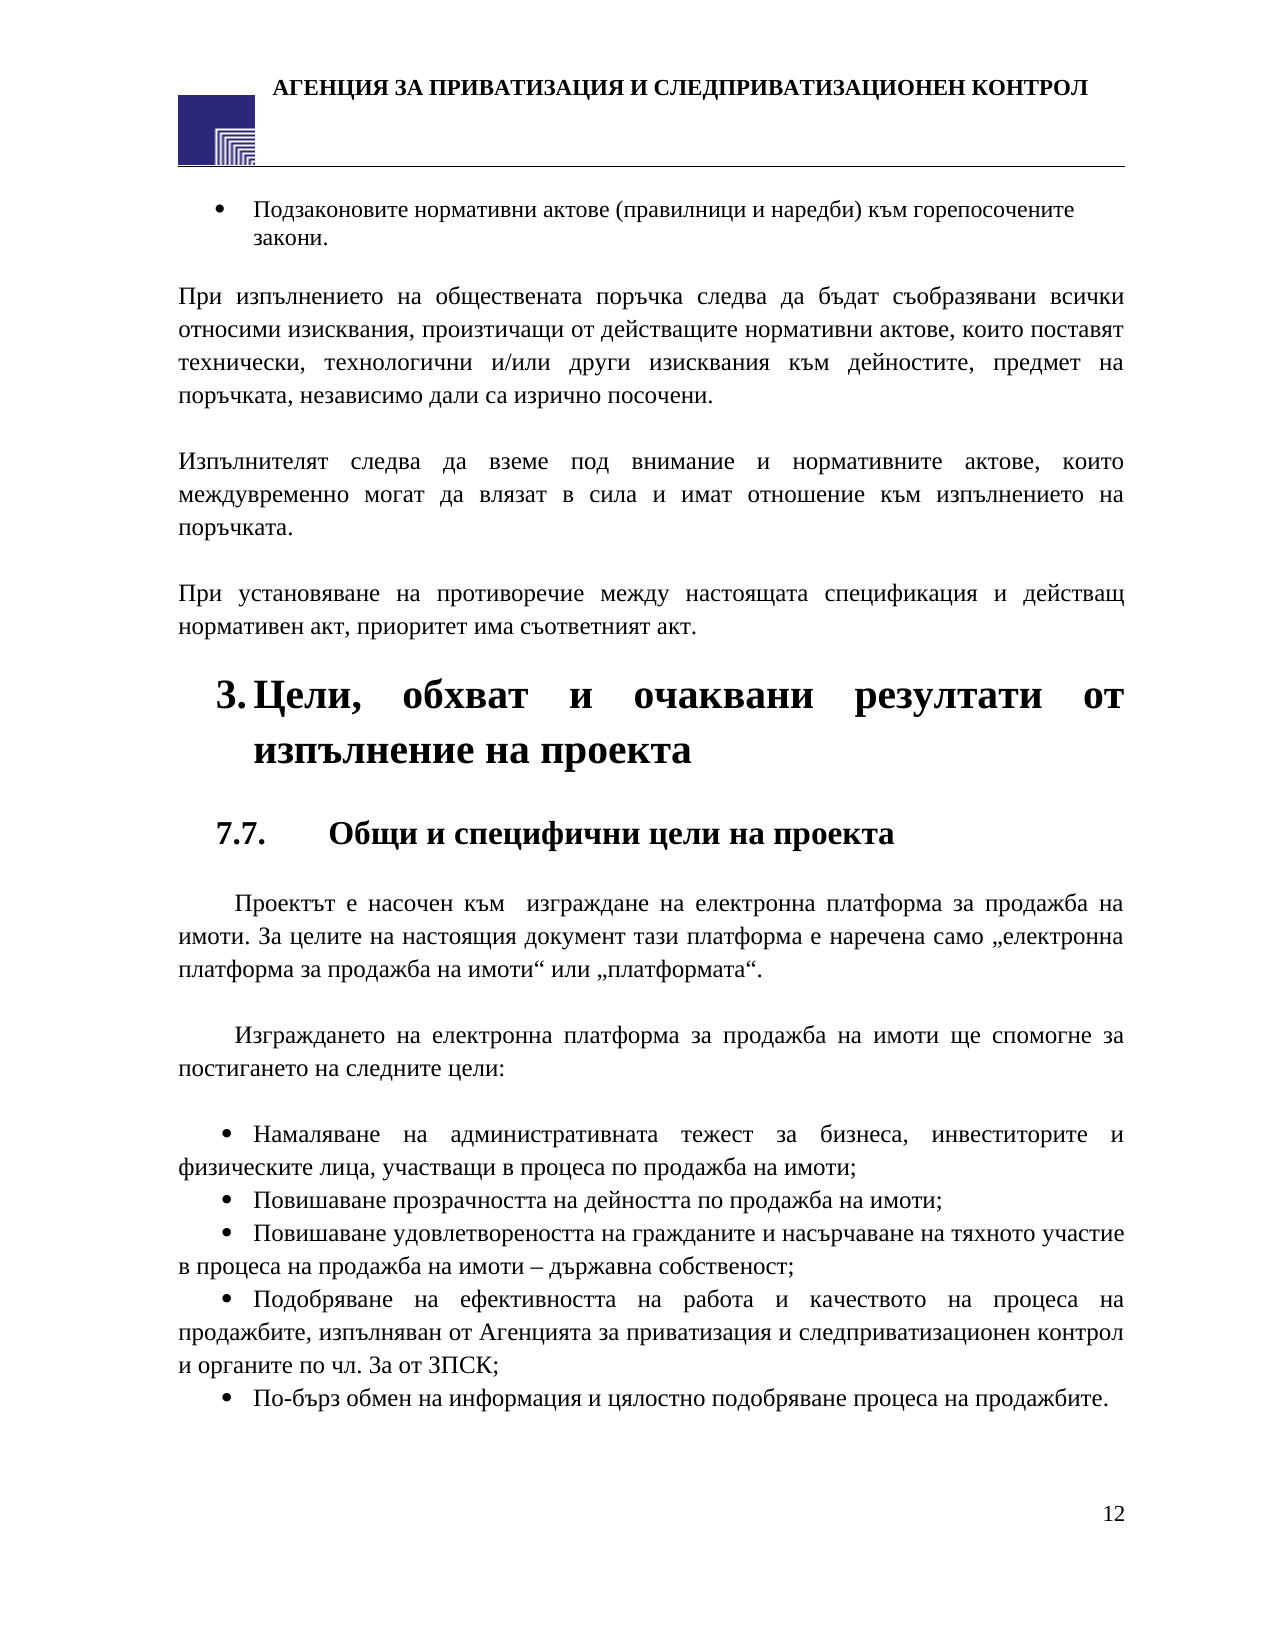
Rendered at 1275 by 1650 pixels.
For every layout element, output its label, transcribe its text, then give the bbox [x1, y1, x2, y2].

list Подобряване на ефективността на работа и качеството на процеса на продажбите, изпълняван от Агенцията за приватизация и следприватизационен контрол и органите по чл. 3а от ЗПСК; [178, 1284, 1125, 1379]
text При установяване на противоречие между настоящата спецификация и действащ нормативен акт, приоритет има съответният акт. [178, 578, 1125, 640]
list Подзаконовите нормативни актове (правилници и наредби) към горепосочените закони. [216, 195, 1125, 251]
subtitle Общи и специфични цели на проекта [216, 814, 1125, 852]
list Намаляване на административната тежест за бизнеса, инвеститорите и физическите лица, участващи в процеса по продажба на имоти; [178, 1119, 1125, 1181]
list По-бърз обмен на информация и цялостно подобряване процеса на продажбите. [178, 1383, 1125, 1412]
list Повишаване прозрачността на дейността по продажба на имоти; [178, 1185, 1125, 1214]
list Повишаване удовлетвореността на гражданите и насърчаване на тяхното участие в процеса на продажба на имоти – държавна собственост; [178, 1218, 1125, 1280]
text Изпълнителят следва да вземе под внимание и нормативните актове, които междувременно могат да влязат в сила и имат отношение към изпълнението на поръчката. [178, 446, 1125, 541]
text Изграждането на електронна платформа за продажба на имоти ще спомогне за постигането на следните цели: [178, 1020, 1125, 1082]
text При изпълнението на обществената поръчка следва да бъдат съобразявани всички относими изисквания, произтичащи от действащите нормативни актове, които поставят технически, технологични и/или други изисквания към дейностите, предмет на поръчката, независимо дали са изрично посочени. [178, 281, 1125, 409]
text Проектът е насочен към изграждане на електронна платформа за продажба на имоти. За целите на настоящия документ тази платформа е наречена само „електронна платформа за продажба на имоти“ или „платформата“. [178, 888, 1125, 983]
subtitle Цели, обхват и очаквани резултати от изпълнение на проекта [216, 669, 1125, 772]
